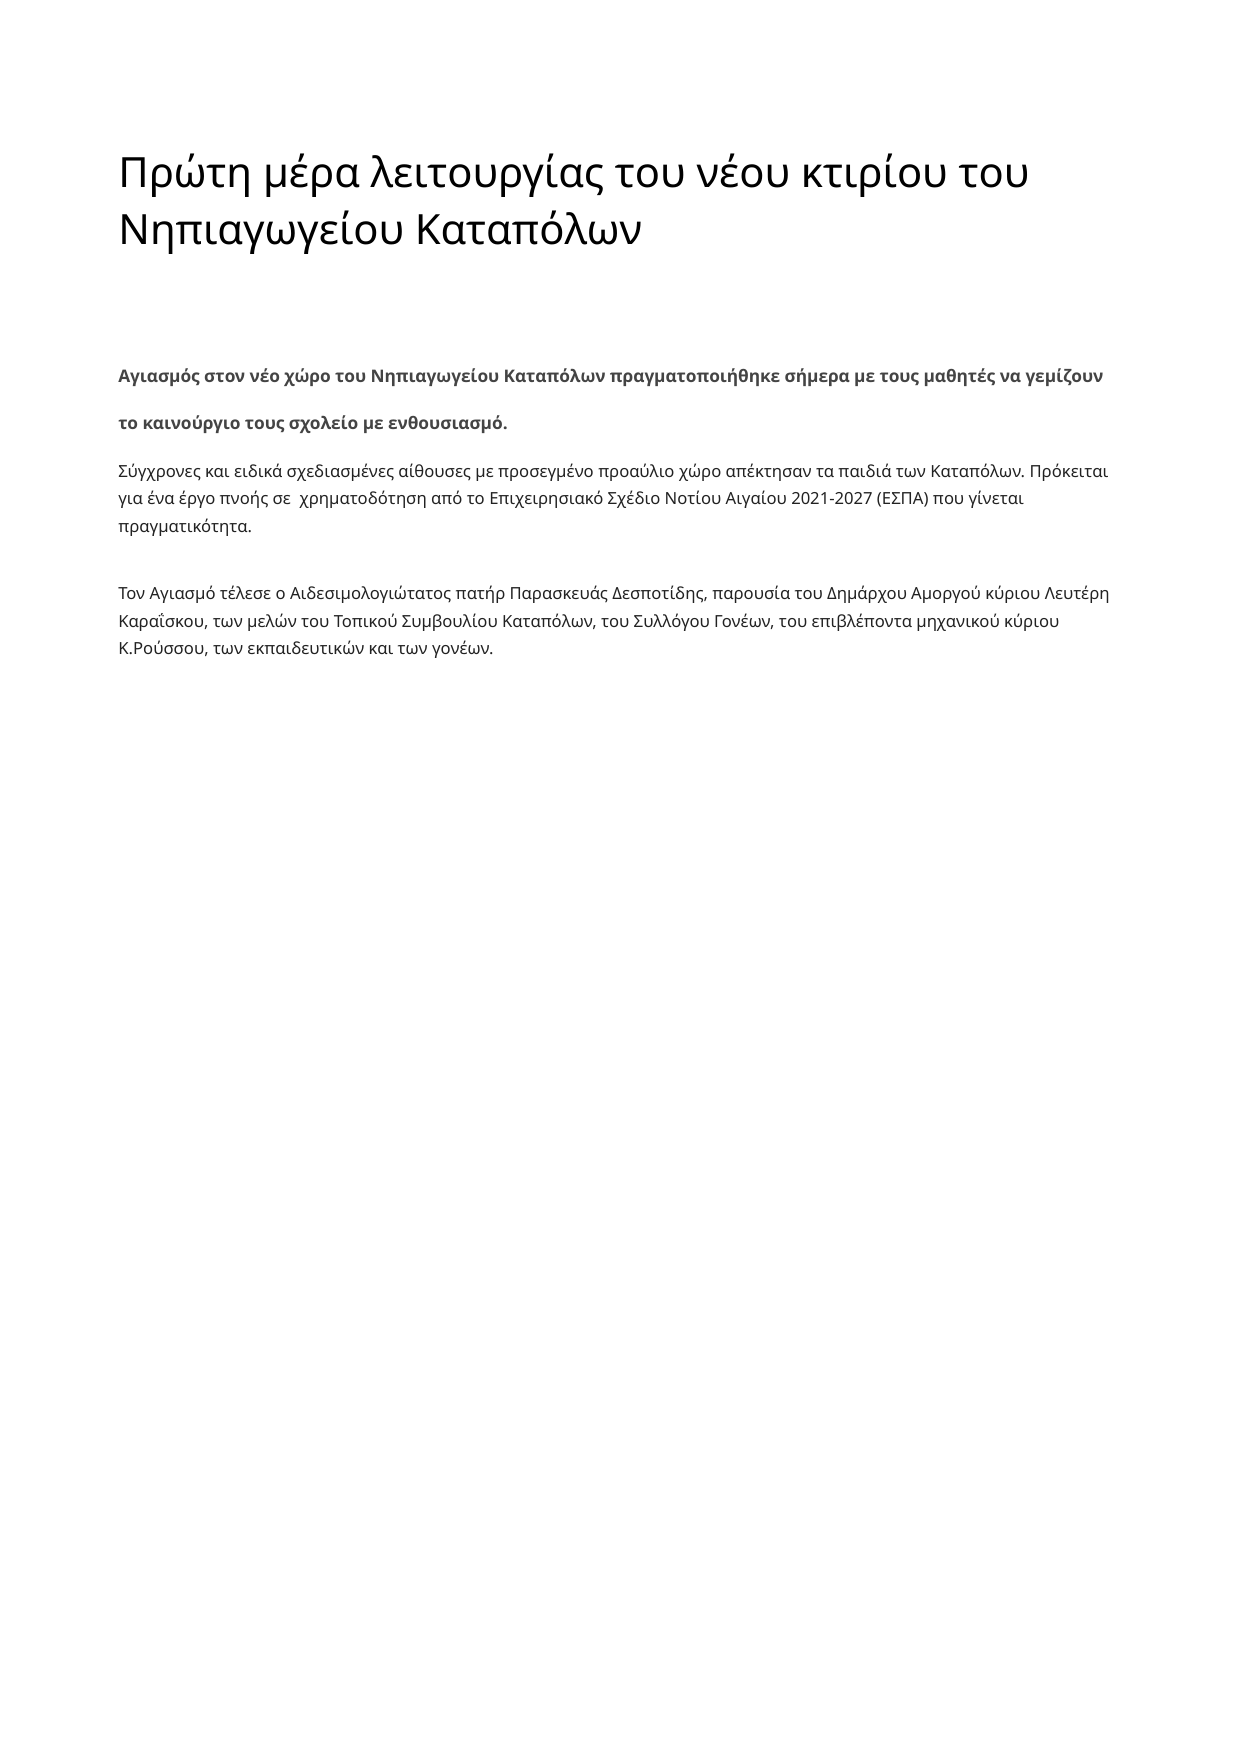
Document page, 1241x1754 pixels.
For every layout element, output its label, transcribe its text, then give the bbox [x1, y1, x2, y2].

text Αγιασμός στον νέο χώρο του Νηπιαγωγείου Καταπόλων πραγματοποιήθηκε σήμερα με τους μαθητές να γεμίζουν το καινούργιο τους σχολείο με ενθουσιασμό. [118, 341, 1114, 435]
text Τον Αγιασμό τέλεσε ο Αιδεσιμολογιώτατος πατήρ Παρασκευάς Δεσποτίδης, παρουσία του Δημάρχου Αμοργού κύριου Λευτέρη Καραΐσκου, των μελών του Τοπικού Συμβουλίου Καταπόλων, του Συλλόγου Γονέων, του επιβλέποντα μηχανικού κύριου Κ.Ρούσσου, των εκπαιδευτικών και των γονέων. [118, 582, 1122, 659]
subtitle Πρώτη μέρα λειτουργίας του νέου κτιρίου του Νηπιαγωγείου Καταπόλων [118, 143, 1122, 257]
text Σύγχρονες και ειδικά σχεδιασμένες αίθουσες με προσεγμένο προαύλιο χώρο απέκτησαν τα παιδιά των Καταπόλων. Πρόκειται για ένα έργο πνοής σε χρηματοδότηση από το Επιχειρησιακό Σχέδιο Νοτίου Αιγαίου 2021-2027 (ΕΣΠΑ) που γίνεται πραγματικότητα. [118, 460, 1122, 537]
